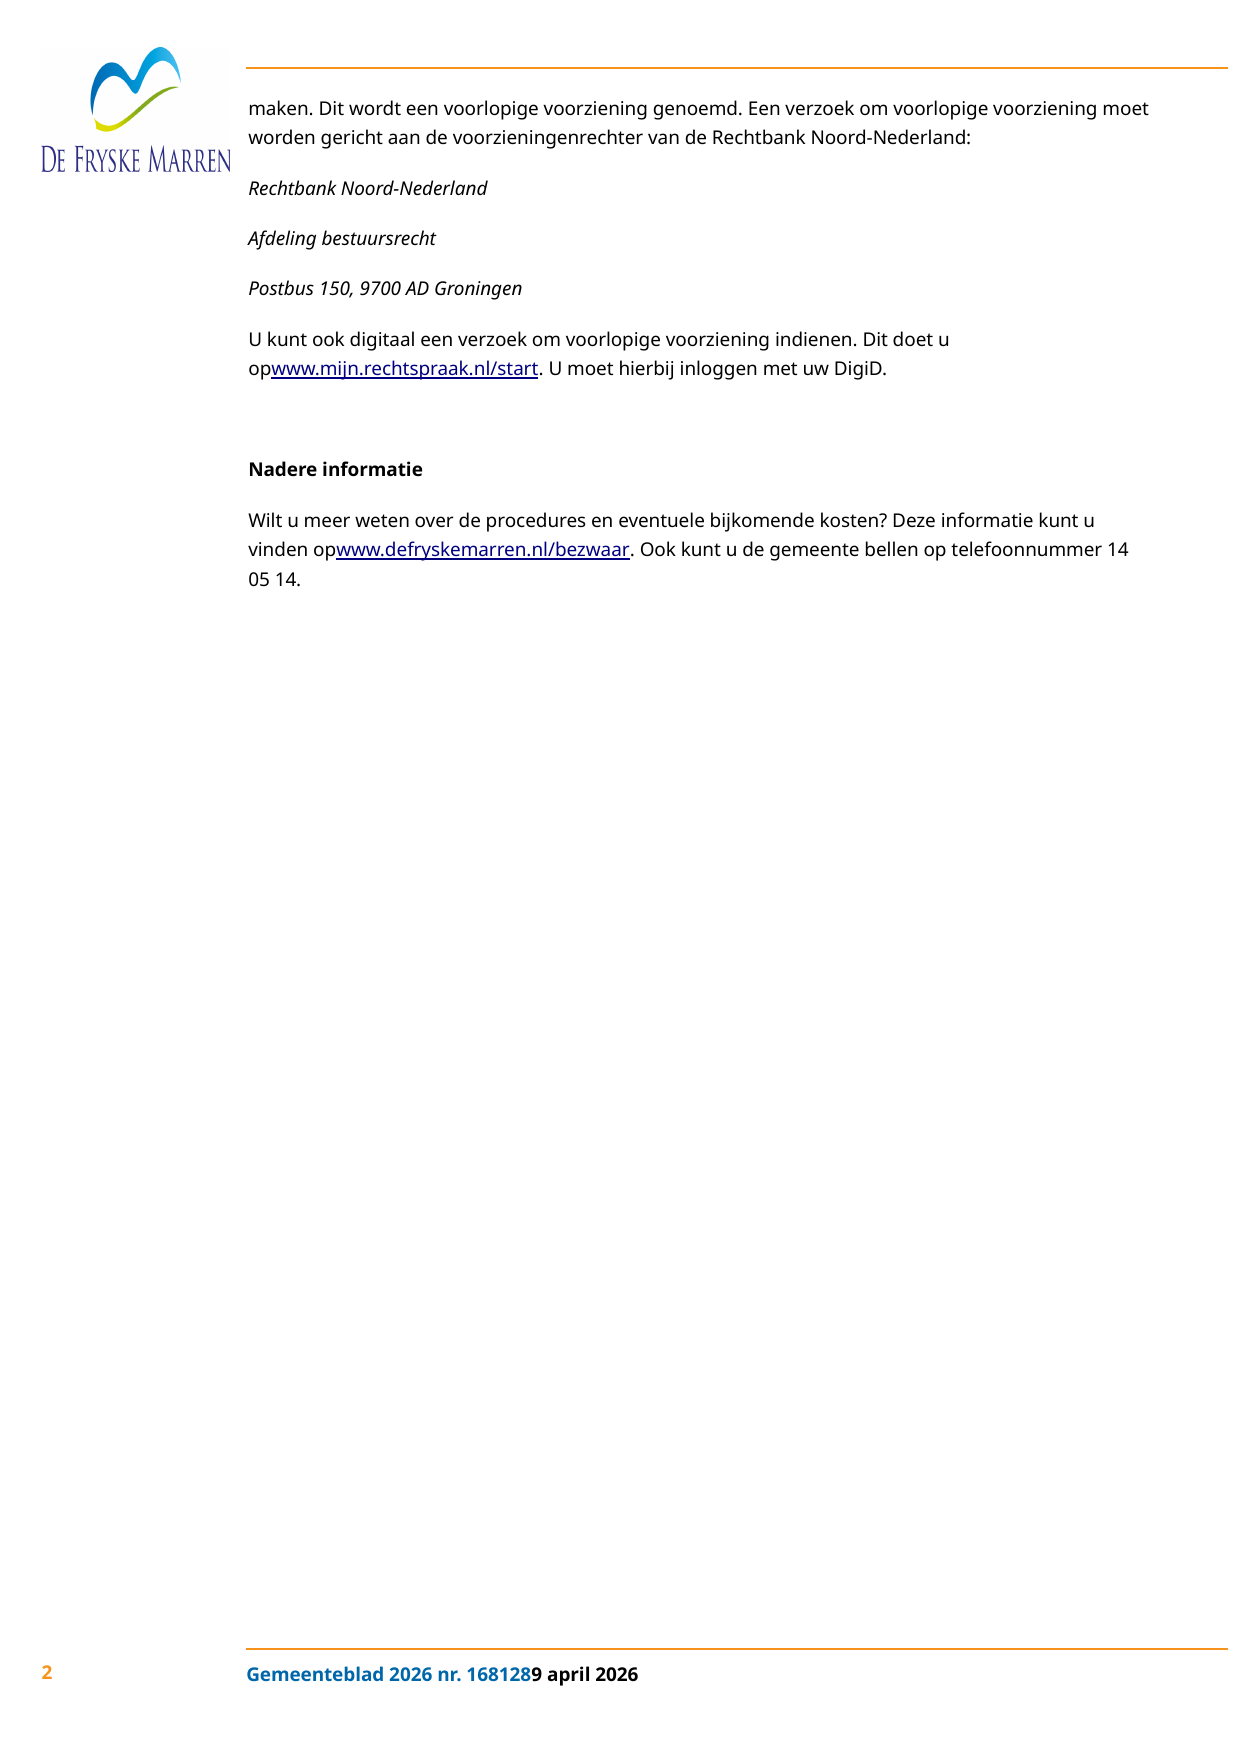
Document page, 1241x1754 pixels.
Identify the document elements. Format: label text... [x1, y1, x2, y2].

picture [41, 47, 231, 172]
text Afdeling bestuursrecht [248, 225, 1152, 251]
text Nadere informatie [248, 456, 1152, 482]
text Postbus 150, 9700 AD Groningen [248, 276, 1152, 301]
text maken. Dit wordt een voorlopige voorziening genoemd. Een verzoek om voorlopige voorziening moet worden gericht aan de voorzieningenrechter van de Rechtbank Noord-Nederland: [248, 95, 1152, 150]
text Rechtbank Noord-Nederland [248, 175, 1152, 201]
text U kunt ook digitaal een verzoek om voorlopige voorziening indienen. Dit doet u opwww.mijn.rechtspraak.nl/start. U moet hierbij inloggen met uw DigiD. [248, 326, 1152, 381]
text Wilt u meer weten over de procedures en eventuele bijkomende kosten? Deze informatie kunt u vinden opwww.defryskemarren.nl/bezwaar. Ook kunt u de gemeente bellen op telefoonnummer 14 05 14. [248, 507, 1152, 592]
